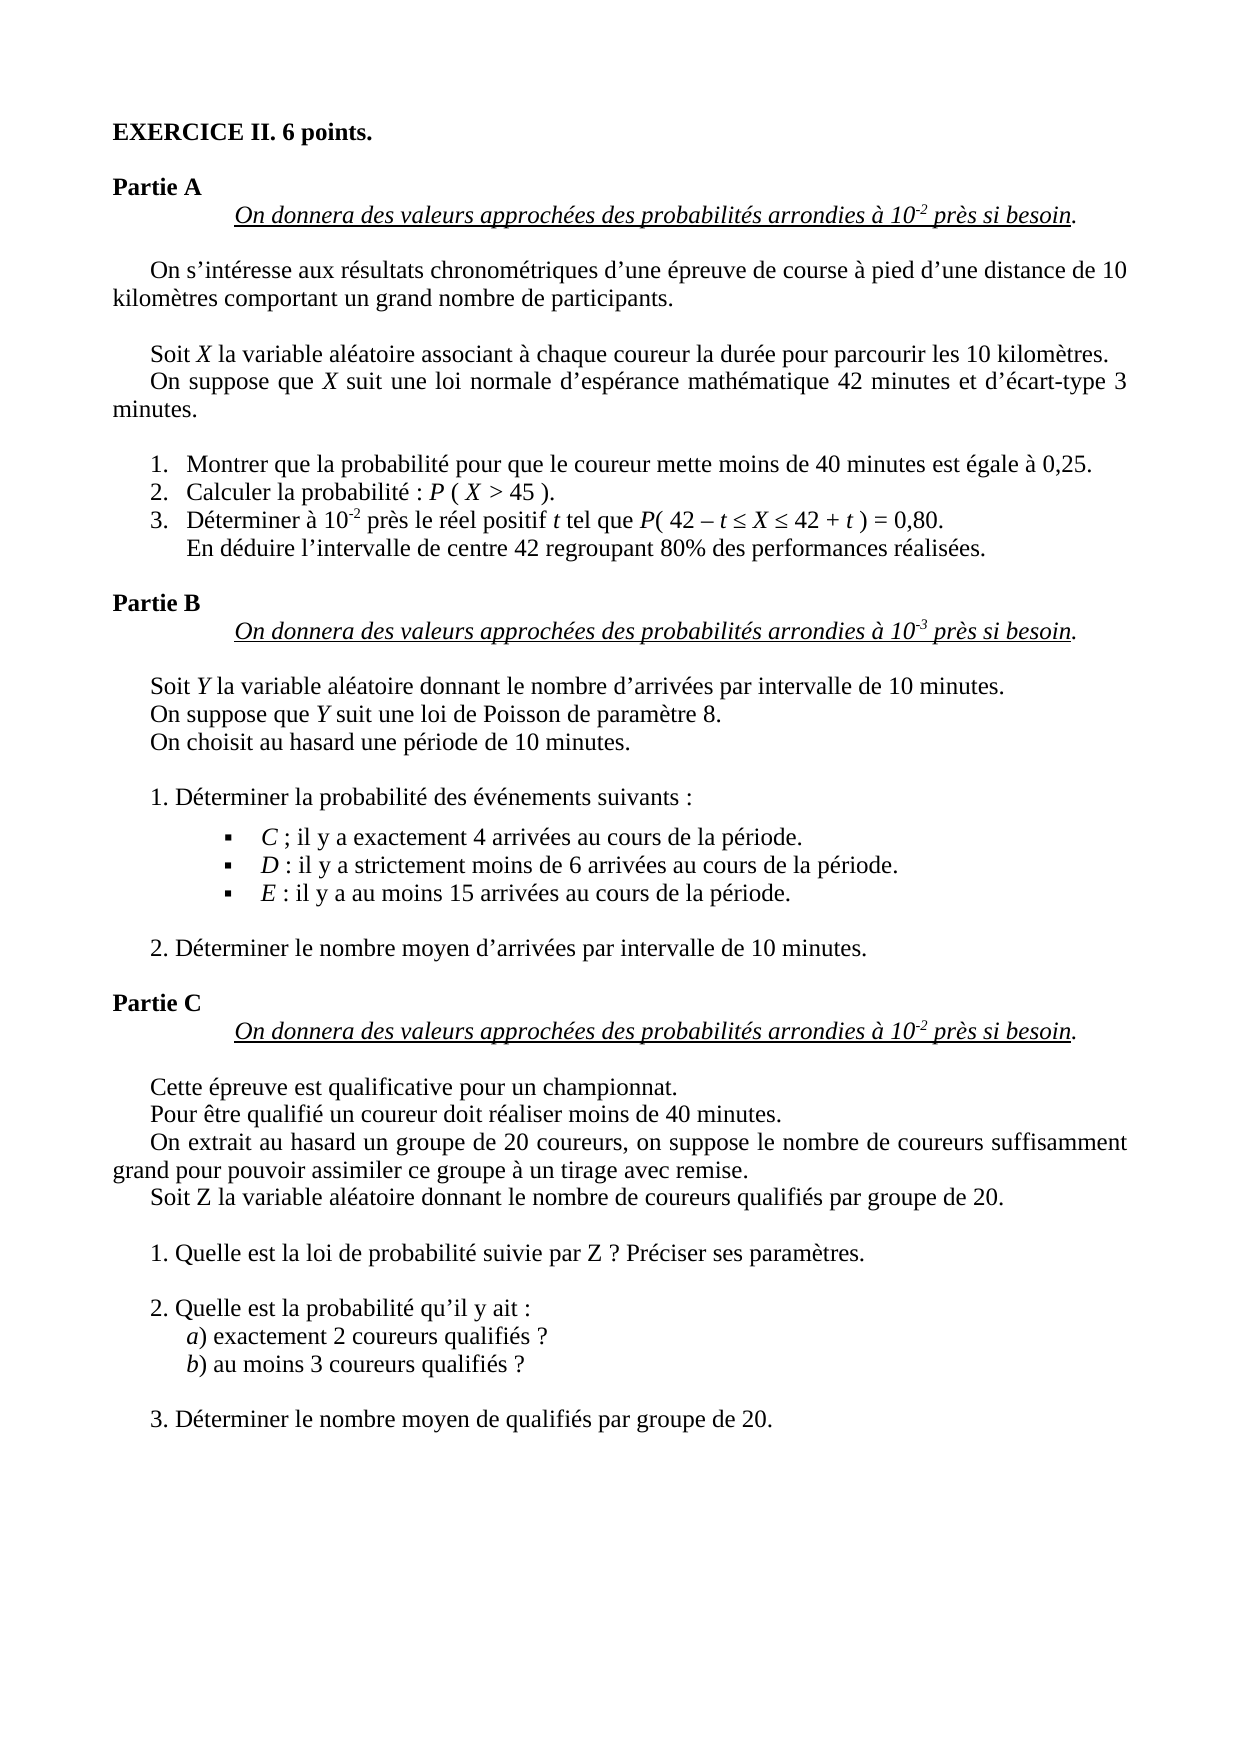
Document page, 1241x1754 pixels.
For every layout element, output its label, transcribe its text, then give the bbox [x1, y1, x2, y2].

text On s’intéresse aux résultats chronométriques d’une épreuve de course à pied d’une distance de 10 kilomètres comportant un grand nombre de participants. [112, 257, 1128, 312]
text Soit X la variable aléatoire associant à chaque coureur la durée pour parcourir les 10 kilomètres. [112, 340, 1128, 367]
text EXERCICE II. 6 points. [112, 118, 1128, 146]
text 2. Calculer la probabilité : P ( X > 45 ). [112, 478, 1128, 506]
text Partie C [112, 989, 1128, 1017]
list C ; il y a exactement 4 arrivées au cours de la période. [223, 823, 1128, 851]
text Soit Y la variable aléatoire donnant le nombre d’arrivées par intervalle de 10 minutes. [112, 672, 1128, 700]
list E : il y a au moins 15 arrivées au cours de la période. [223, 879, 1128, 906]
text En déduire l’intervalle de centre 42 regroupant 80% des performances réalisées. [112, 534, 1128, 561]
text On extrait au hasard un groupe de 20 coureurs, on suppose le nombre de coureurs suffisamment grand pour pouvoir assimiler ce groupe à un tirage avec remise. [112, 1128, 1128, 1183]
text 3. Déterminer le nombre moyen de qualifiés par groupe de 20. [112, 1405, 1128, 1433]
text Pour être qualifié un coureur doit réaliser moins de 40 minutes. [112, 1100, 1128, 1128]
text b) au moins 3 coureurs qualifiés ? [112, 1350, 1128, 1377]
text 1. Montrer que la probabilité pour que le coureur mette moins de 40 minutes est égale à 0,25. [112, 451, 1128, 478]
text On donnera des valeurs approchées des probabilités arrondies à 10-3 près si besoin. [112, 617, 1128, 644]
text On choisit au hasard une période de 10 minutes. [112, 728, 1128, 755]
text On suppose que Y suit une loi de Poisson de paramètre 8. [112, 700, 1128, 728]
text 1. Quelle est la loi de probabilité suivie par Z ? Préciser ses paramètres. [112, 1239, 1128, 1267]
text Partie B [112, 589, 1128, 617]
text On donnera des valeurs approchées des probabilités arrondies à 10-2 près si besoin. [112, 1017, 1128, 1045]
text Cette épreuve est qualificative pour un championnat. [112, 1073, 1128, 1100]
text 1. Déterminer la probabilité des événements suivants : [112, 783, 1128, 811]
text a) exactement 2 coureurs qualifiés ? [112, 1322, 1128, 1350]
text Partie A [112, 173, 1128, 201]
text 3. Déterminer à 10-2 près le réel positif t tel que P( 42 – t ≤ X ≤ 42 + t ) = 0,80. [112, 506, 1128, 534]
text On donnera des valeurs approchées des probabilités arrondies à 10-2 près si besoin. [112, 201, 1128, 229]
text 2. Déterminer le nombre moyen d’arrivées par intervalle de 10 minutes. [112, 934, 1128, 962]
text Soit Z la variable aléatoire donnant le nombre de coureurs qualifiés par groupe de 20. [112, 1183, 1128, 1211]
text 2. Quelle est la probabilité qu’il y ait : [112, 1294, 1128, 1322]
list D : il y a strictement moins de 6 arrivées au cours de la période. [223, 851, 1128, 879]
text On suppose que X suit une loi normale d’espérance mathématique 42 minutes et d’écart-type 3 minutes. [112, 367, 1128, 423]
